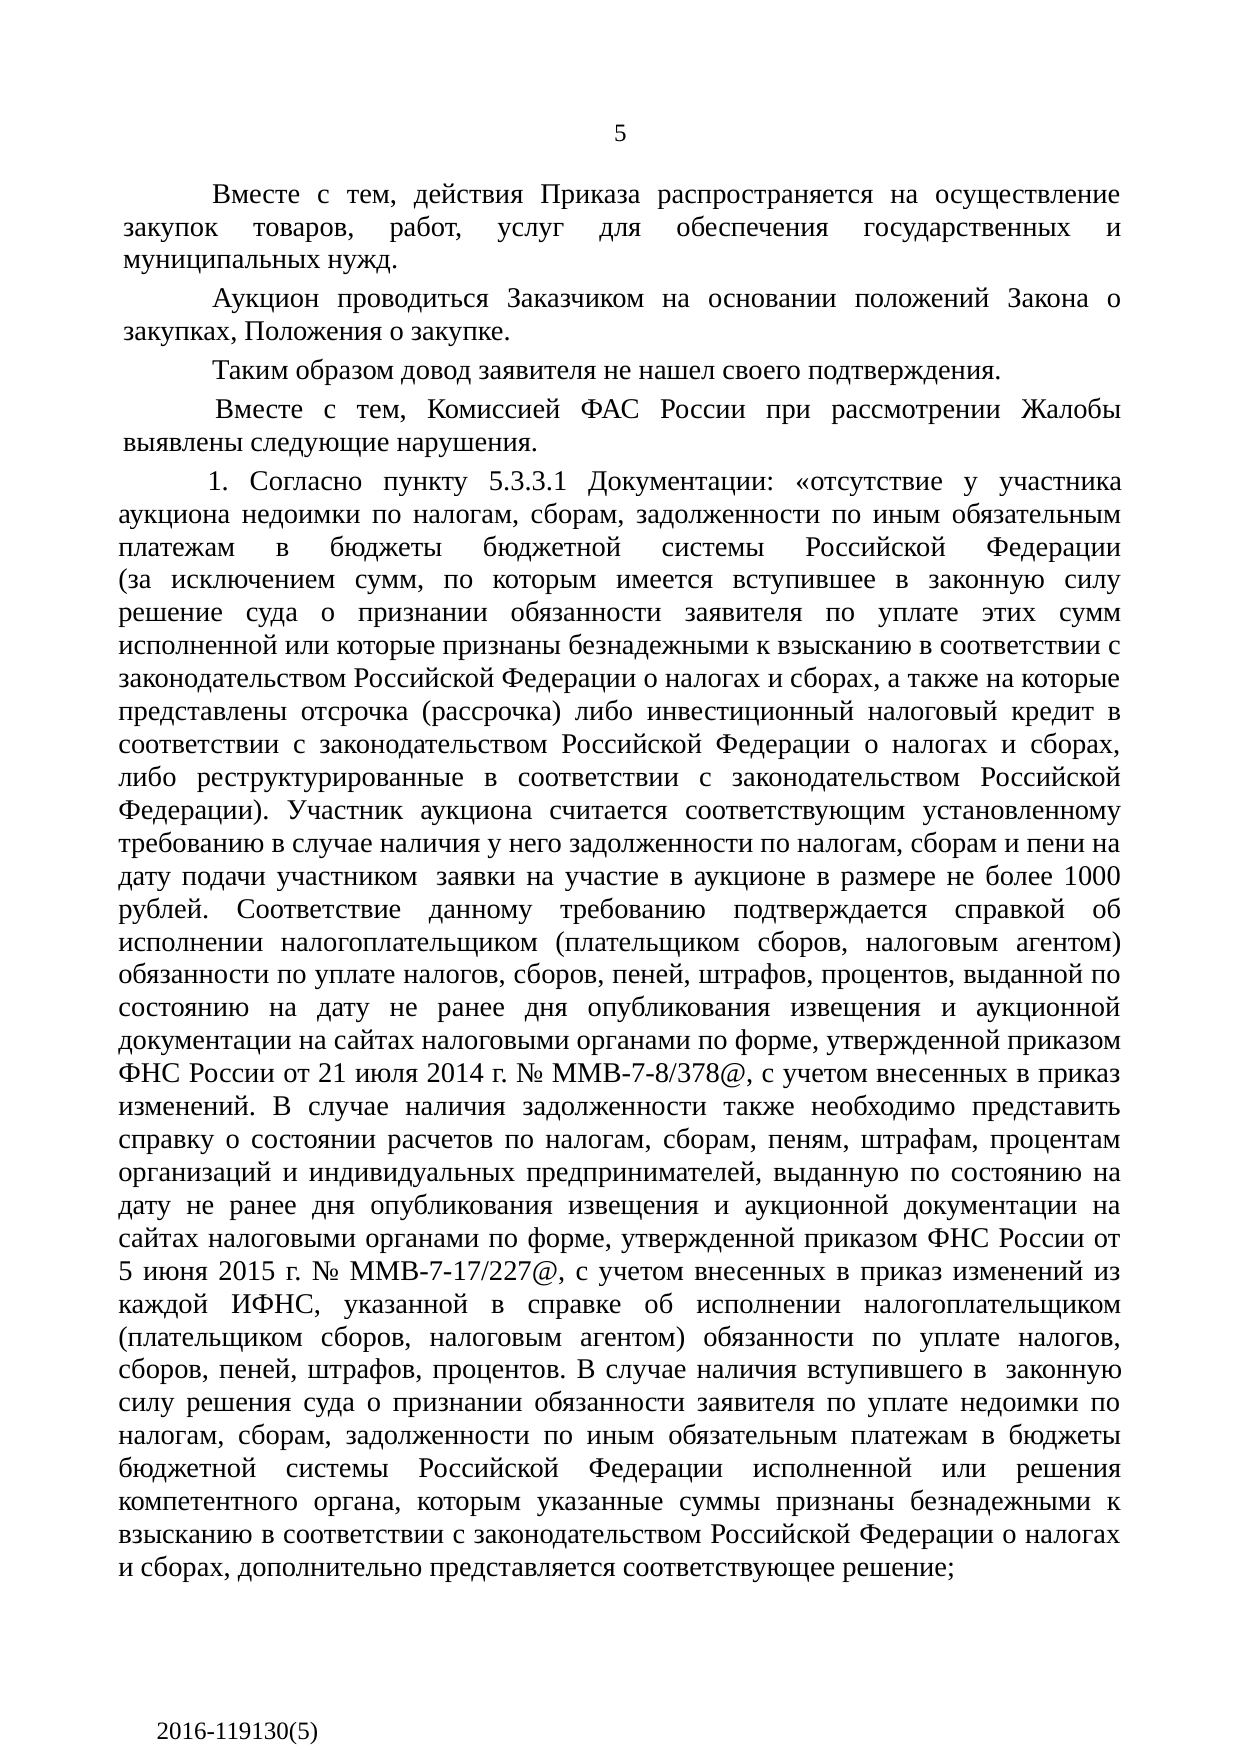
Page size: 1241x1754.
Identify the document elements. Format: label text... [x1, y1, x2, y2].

text 1. Согласно пункту 5.3.3.1 Документации: «отсутствие у участника аукциона недоимки по налогам, сборам, задолженности по иным обязательным платежам в бюджеты бюджетной системы Российской Федерации (за исключением сумм, по которым имеется вступившее в законную силу решение суда о признании обязанности заявителя по уплате этих сумм исполненной или которые признаны безнадежными к взысканию в соответствии с законодательством Российской Федерации о налогах и сборах, а также на которые представлены отсрочка (рассрочка) либо инвестиционный налоговый кредит в соответствии с законодательством Российской Федерации о налогах и сборах, либо реструктурированные в соответствии с законодательством Российской Федерации). Участник аукциона считается соответствующим установленному требованию в случае наличия у него задолженности по налогам, сборам и пени на дату подачи участником заявки на участие в аукционе в размере не более 1000 рублей. Соответствие данному требованию подтверждается справкой об исполнении налогоплательщиком (плательщиком сборов, налоговым агентом) обязанности по уплате налогов, сборов, пеней, штрафов, процентов, выданной по состоянию на дату не ранее дня опубликования извещения и аукционной документации на сайтах налоговыми органами по форме, утвержденной приказом ФНС России от 21 июля 2014 г. № ММВ-7-8/378@, с учетом внесенных в приказ изменений. В случае наличия задолженности также необходимо представить справку о состоянии расчетов по налогам, сборам, пеням, штрафам, процентам организаций и индивидуальных предпринимателей, выданную по состоянию на дату не ранее дня опубликования извещения и аукционной документации на сайтах налоговыми органами по форме, утвержденной приказом ФНС России от 5 июня 2015 г. № ММВ-7-17/227@, с учетом внесенных в приказ изменений из каждой ИФНС, указанной в справке об исполнении налогоплательщиком (плательщиком сборов, налоговым агентом) обязанности по уплате налогов, сборов, пеней, штрафов, процентов. В случае наличия вступившего в законную силу решения суда о признании обязанности заявителя по уплате недоимки по налогам, сборам, задолженности по иным обязательным платежам в бюджеты бюджетной системы Российской Федерации исполненной или решения компетентного органа, которым указанные суммы признаны безнадежными к взысканию в соответствии с законодательством Российской Федерации о налогах и сборах, дополнительно представляется соответствующее решение; [118, 463, 1122, 1583]
text Таким образом довод заявителя не нашел своего подтверждения. [123, 353, 1122, 386]
text Аукцион проводиться Заказчиком на основании положений Закона о закупках, Положения о закупке. [123, 281, 1122, 347]
text Вместе с тем, Комиссией ФАС России при рассмотрении Жалобы выявлены следующие нарушения. [123, 392, 1122, 457]
text Вместе с тем, действия Приказа распространяется на осуществление закупок товаров, работ, услуг для обеспечения государственных и муниципальных нужд. [123, 176, 1122, 275]
